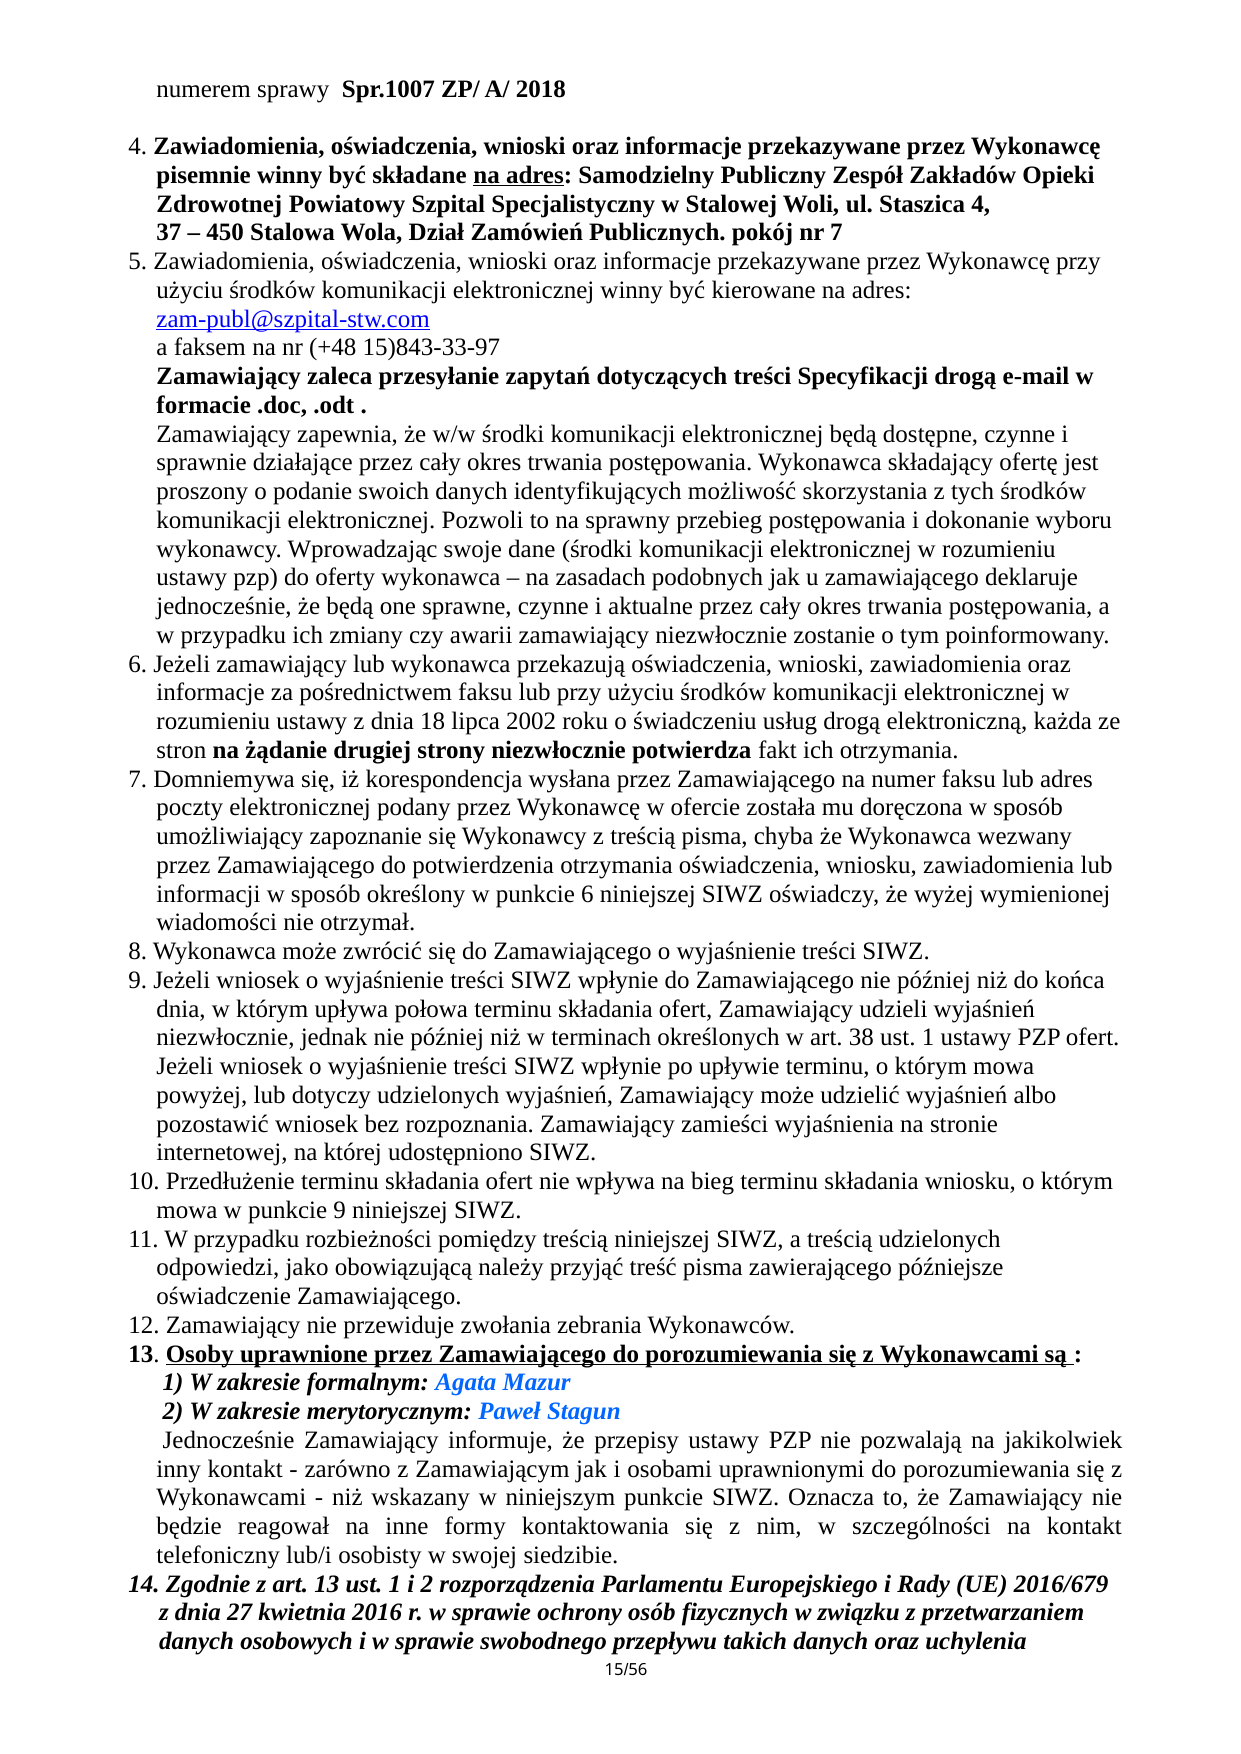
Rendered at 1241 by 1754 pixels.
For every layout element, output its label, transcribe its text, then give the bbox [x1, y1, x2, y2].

text 9. Jeżeli wniosek o wyjaśnienie treści SIWZ wpłynie do Zamawiającego nie później niż do końca dnia, w którym upływa połowa terminu składania ofert, Zamawiający udzieli wyjaśnień niezwłocznie, jednak nie później niż w terminach określonych w art. 38 ust. 1 ustawy PZP ofert. Jeżeli wniosek o wyjaśnienie treści SIWZ wpłynie po upływie terminu, o którym mowa powyżej, lub dotyczy udzielonych wyjaśnień, Zamawiający może udzielić wyjaśnień albo pozostawić wniosek bez rozpoznania. Zamawiający zamieści wyjaśnienia na stronie internetowej, na której udostępniono SIWZ. [128, 965, 1123, 1166]
text 14. Zgodnie z art. 13 ust. 1 i 2 rozporządzenia Parlamentu Europejskiego i Rady (UE) 2016/679 z dnia 27 kwietnia 2016 r. w sprawie ochrony osób fizycznych w związku z przetwarzaniem danych osobowych i w sprawie swobodnego przepływu takich danych oraz uchylenia [128, 1569, 1123, 1655]
list numerem sprawy Spr.1007 ZP/ A/ 2018 [128, 74, 1123, 102]
text Zamawiający zaleca przesyłanie zapytań dotyczących treści Specyfikacji drogą e-mail w formacie .doc, .odt . [156, 361, 1123, 419]
text Jednocześnie Zamawiający informuje, że przepisy ustawy PZP nie pozwalają na jakikolwiek inny kontakt - zarówno z Zamawiającym jak i osobami uprawnionymi do porozumiewania się z Wykonawcami - niż wskazany w niniejszym punkcie SIWZ. Oznacza to, że Zamawiający nie będzie reagował na inne formy kontaktowania się z nim, w szczególności na kontakt telefoniczny lub/i osobisty w swojej siedzibie. [156, 1425, 1123, 1569]
text 2) W zakresie merytorycznym: Paweł Stagun [156, 1396, 1123, 1425]
text 12. Zamawiający nie przewiduje zwołania zebrania Wykonawców. [128, 1310, 1123, 1339]
text a faksem na nr (+48 15)843-33-97 [156, 332, 1123, 361]
text Zamawiający zapewnia, że w/w środki komunikacji elektronicznej będą dostępne, czynne i sprawnie działające przez cały okres trwania postępowania. Wykonawca składający ofertę jest proszony o podanie swoich danych identyfikujących możliwość skorzystania z tych środków komunikacji elektronicznej. Pozwoli to na sprawny przebieg postępowania i dokonanie wyboru wykonawcy. Wprowadzając swoje dane (środki komunikacji elektronicznej w rozumieniu ustawy pzp) do oferty wykonawca – na zasadach podobnych jak u zamawiającego deklaruje jednocześnie, że będą one sprawne, czynne i aktualne przez cały okres trwania postępowania, a w przypadku ich zmiany czy awarii zamawiający niezwłocznie zostanie o tym poinformowany. [156, 419, 1123, 649]
text 6. Jeżeli zamawiający lub wykonawca przekazują oświadczenia, wnioski, zawiadomienia oraz informacje za pośrednictwem faksu lub przy użyciu środków komunikacji elektronicznej w rozumieniu ustawy z dnia 18 lipca 2002 roku o świadczeniu usług drogą elektroniczną, każda ze stron na żądanie drugiej strony niezwłocznie potwierdza fakt ich otrzymania. [128, 649, 1123, 764]
text 11. W przypadku rozbieżności pomiędzy treścią niniejszej SIWZ, a treścią udzielonych odpowiedzi, jako obowiązującą należy przyjąć treść pisma zawierającego późniejsze oświadczenie Zamawiającego. [128, 1224, 1123, 1310]
text 13. Osoby uprawnione przez Zamawiającego do porozumiewania się z Wykonawcami są : [128, 1339, 1123, 1367]
text 7. Domniemywa się, iż korespondencja wysłana przez Zamawiającego na numer faksu lub adres poczty elektronicznej podany przez Wykonawcę w ofercie została mu doręczona w sposób umożliwiający zapoznanie się Wykonawcy z treścią pisma, chyba że Wykonawca wezwany przez Zamawiającego do potwierdzenia otrzymania oświadczenia, wniosku, zawiadomienia lub informacji w sposób określony w punkcie 6 niniejszej SIWZ oświadczy, że wyżej wymienionej wiadomości nie otrzymał. [128, 764, 1123, 936]
text 4. Zawiadomienia, oświadczenia, wnioski oraz informacje przekazywane przez Wykonawcę pisemnie winny być składane na adres: Samodzielny Publiczny Zespół Zakładów Opieki Zdrowotnej Powiatowy Szpital Specjalistyczny w Stalowej Woli, ul. Staszica 4, 37 – 450 Stalowa Wola, Dział Zamówień Publicznych. pokój nr 7 [128, 131, 1123, 246]
text 5. Zawiadomienia, oświadczenia, wnioski oraz informacje przekazywane przez Wykonawcę przy użyciu środków komunikacji elektronicznej winny być kierowane na adres: zam-publ@szpital-stw.com [128, 246, 1123, 332]
text 10. Przedłużenie terminu składania ofert nie wpływa na bieg terminu składania wniosku, o którym mowa w punkcie 9 niniejszej SIWZ. [128, 1166, 1123, 1224]
text 1) W zakresie formalnym: Agata Mazur [156, 1367, 1123, 1396]
text 8. Wykonawca może zwrócić się do Zamawiającego o wyjaśnienie treści SIWZ. [128, 936, 1123, 965]
